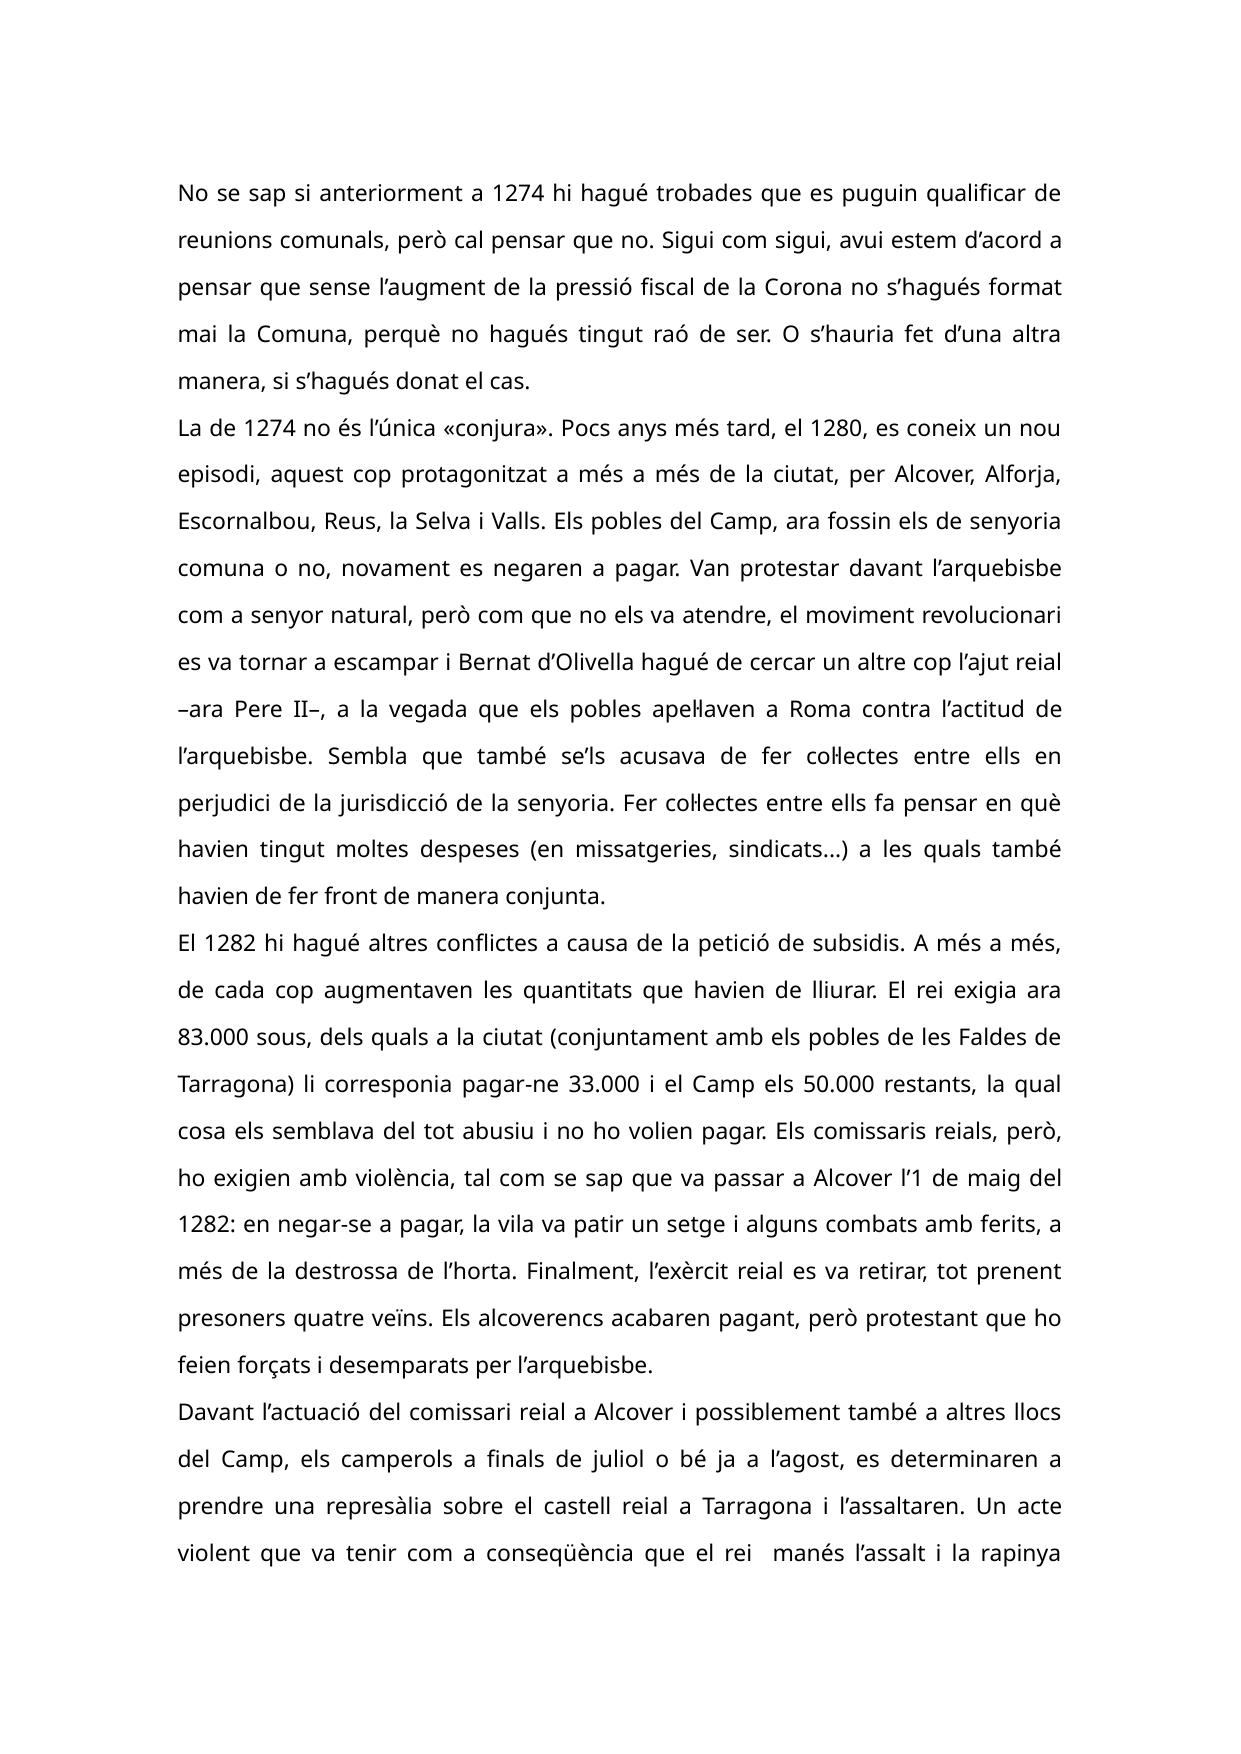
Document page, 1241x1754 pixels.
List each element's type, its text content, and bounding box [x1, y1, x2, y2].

text No se sap si anteriorment a 1274 hi hagué trobades que es puguin qualificar de reunions comunals, però cal pensar que no. Sigui com sigui, avui estem d’acord a pensar que sense l’augment de la pressió fiscal de la Corona no s’hagués format mai la Comuna, perquè no hagués tingut raó de ser. O s’hauria fet d’una altra manera, si s’hagués donat el cas. [177, 177, 1063, 396]
text La de 1274 no és l’única «conjura». Pocs anys més tard, el 1280, es coneix un nou episodi, aquest cop protagonitzat a més a més de la ciutat, per Alcover, Alforja, Escornalbou, Reus, la Selva i Valls. Els pobles del Camp, ara fossin els de senyoria comuna o no, novament es negaren a pagar. Van protestar davant l’arquebisbe com a senyor natural, però com que no els va atendre, el moviment revolucionari es va tornar a escampar i Bernat d’Olivella hagué de cercar un altre cop l’ajut reial –ara Pere II–, a la vegada que els pobles apel·laven a Roma contra l’actitud de l’arquebisbe. Sembla que també se’ls acusava de fer col·lectes entre ells en perjudici de la jurisdicció de la senyoria. Fer col·lectes entre ells fa pensar en què havien tingut moltes despeses (en missatgeries, sindicats...) a les quals també havien de fer front de manera conjunta. [177, 412, 1063, 912]
text Davant l’actuació del comissari reial a Alcover i possiblement també a altres llocs del Camp, els camperols a finals de juliol o bé ja a l’agost, es determinaren a prendre una represàlia sobre el castell reial a Tarragona i l’assaltaren. Un acte violent que va tenir com a conseqüència que el rei manés l’assalt i la rapinya [177, 1396, 1063, 1568]
text El 1282 hi hagué altres conflictes a causa de la petició de subsidis. A més a més, de cada cop augmentaven les quantitats que havien de lliurar. El rei exigia ara 83.000 sous, dels quals a la ciutat (conjuntament amb els pobles de les Faldes de Tarragona) li corresponia pagar-ne 33.000 i el Camp els 50.000 restants, la qual cosa els semblava del tot abusiu i no ho volien pagar. Els comissaris reials, però, ho exigien amb violència, tal com se sap que va passar a Alcover l’1 de maig del 1282: en negar-se a pagar, la vila va patir un setge i alguns combats amb ferits, a més de la destrossa de l’horta. Finalment, l’exèrcit reial es va retirar, tot prenent presoners quatre veïns. Els alcoverencs acabaren pagant, però protestant que ho feien forçats i desemparats per l’arquebisbe. [177, 927, 1063, 1380]
